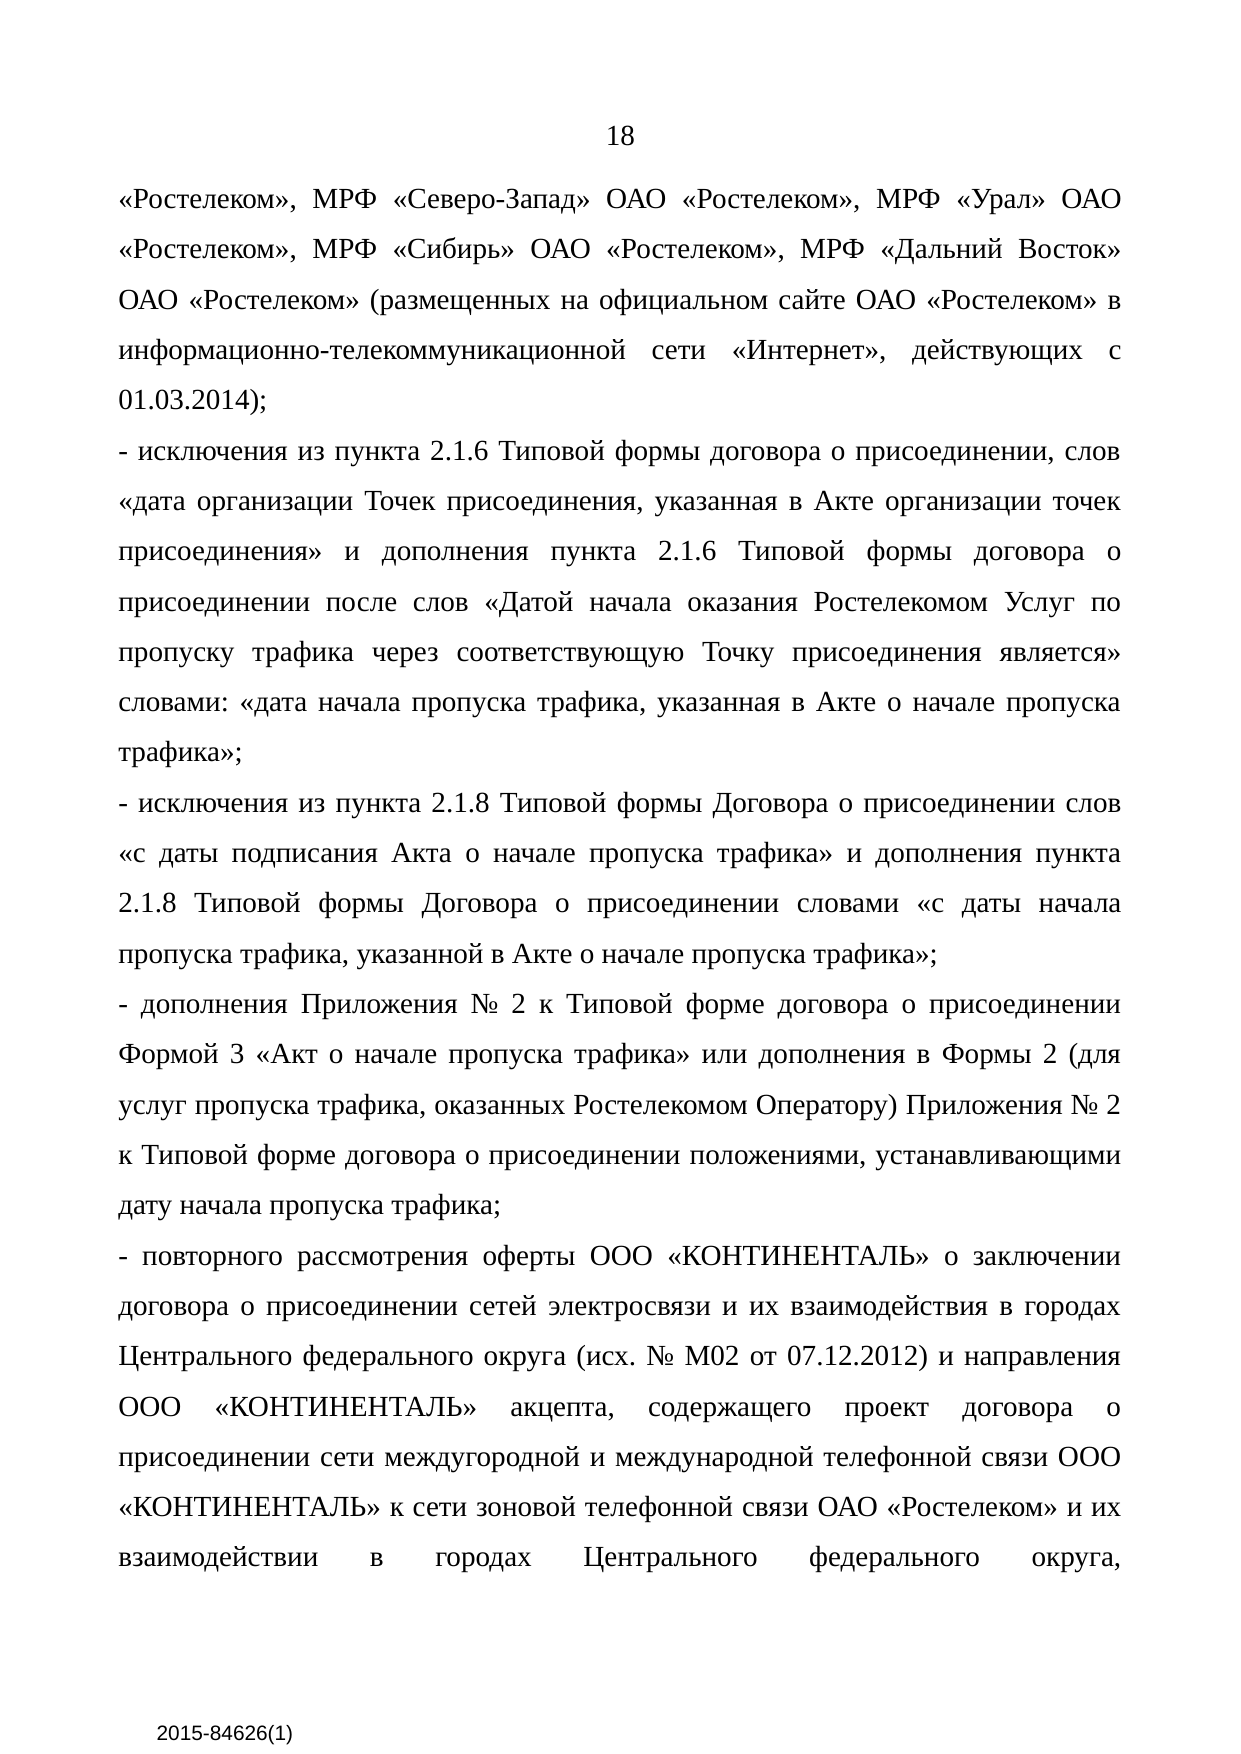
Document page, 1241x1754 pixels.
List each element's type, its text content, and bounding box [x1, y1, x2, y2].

text - дополнения Приложения № 2 к Типовой форме договора о присоединении Формой 3 «Акт о начале пропуска трафика» или дополнения в Формы 2 (для услуг пропуска трафика, оказанных Ростелекомом Оператору) Приложения № 2 к Типовой форме договора о присоединении положениями, устанавливающими дату начала пропуска трафика; [118, 986, 1122, 1221]
text - исключения из пункта 2.1.8 Типовой формы Договора о присоединении слов «с даты подписания Акта о начале пропуска трафика» и дополнения пункта 2.1.8 Типовой формы Договора о присоединении словами «с даты начала пропуска трафика, указанной в Акте о начале пропуска трафика»; [118, 785, 1122, 969]
text - повторного рассмотрения оферты ООО «КОНТИНЕНТАЛЬ» о заключении договора о присоединении сетей электросвязи и их взаимодействия в городах Центрального федерального округа (исх. № М02 от 07.12.2012) и направления ООО «КОНТИНЕНТАЛЬ» акцепта, содержащего проект договора о присоединении сети междугородной и международной телефонной связи ООО «КОНТИНЕНТАЛЬ» к сети зоновой телефонной связи ОАО «Ростелеком» и их взаимодействии в городах Центрального федерального округа, [118, 1238, 1122, 1573]
text «Ростелеком», МРФ «Северо-Запад» ОАО «Ростелеком», МРФ «Урал» ОАО «Ростелеком», МРФ «Сибирь» ОАО «Ростелеком», МРФ «Дальний Восток» ОАО «Ростелеком» (размещенных на официальном сайте ОАО «Ростелеком» в информационно-телекоммуникационной сети «Интернет», действующих с 01.03.2014); [118, 181, 1122, 416]
text - исключения из пункта 2.1.6 Типовой формы договора о присоединении, слов «дата организации Точек присоединения, указанная в Акте организации точек присоединения» и дополнения пункта 2.1.6 Типовой формы договора о присоединении после слов «Датой начала оказания Ростелекомом Услуг по пропуску трафика через соответствующую Точку присоединения является» словами: «дата начала пропуска трафика, указанная в Акте о начале пропуска трафика»; [118, 433, 1122, 768]
